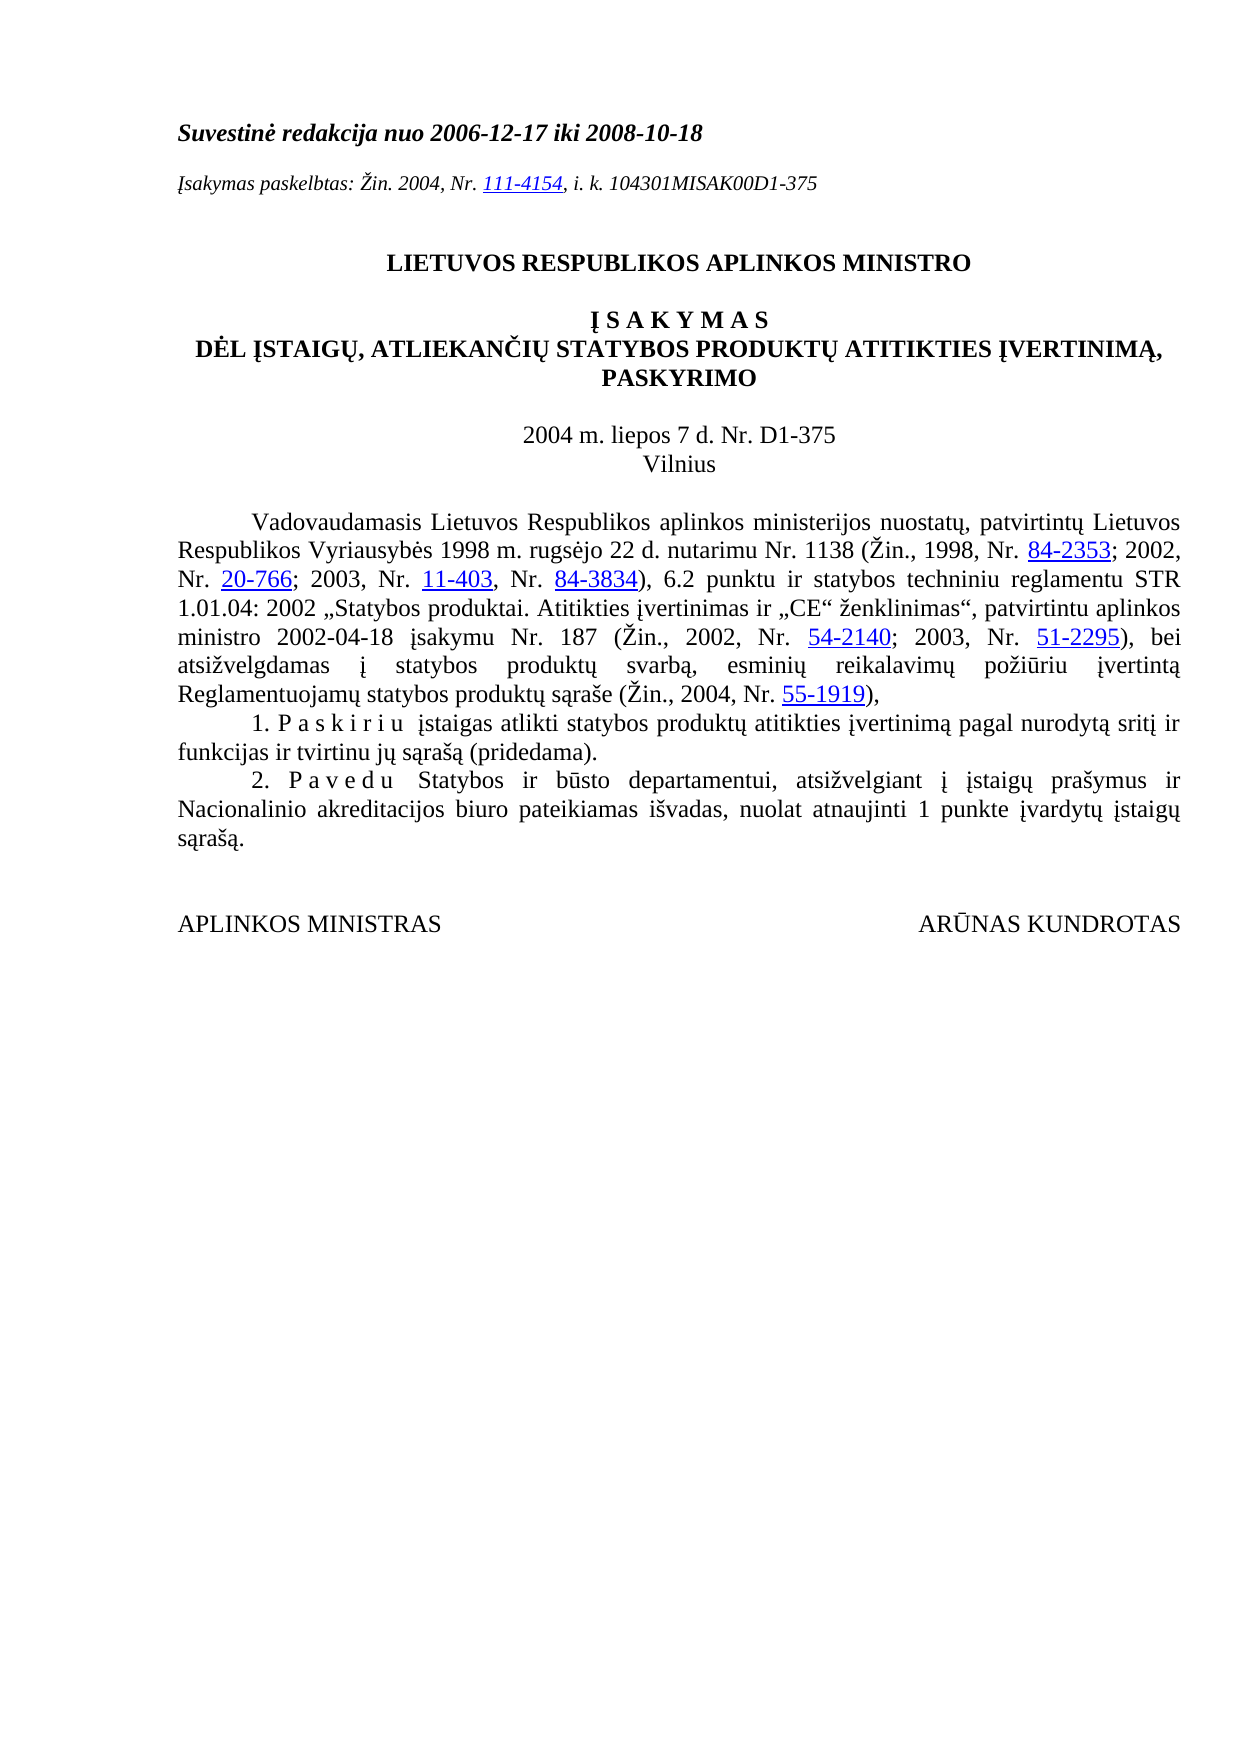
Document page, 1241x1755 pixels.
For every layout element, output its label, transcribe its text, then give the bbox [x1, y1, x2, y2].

text 2004 m. liepos 7 d. Nr. D1-375 [177, 420, 1181, 449]
text LIETUVOS RESPUBLIKOS APLINKOS MINISTRO [177, 248, 1181, 277]
text Suvestinė redakcija nuo 2006-12-17 iki 2008-10-18 [177, 118, 1181, 147]
text Į S A K Y M A S [177, 305, 1181, 334]
text 2. Pavedu Statybos ir būsto departamentui, atsižvelgiant į įstaigų prašymus ir Nacionalinio akreditacijos biuro pateikiamas išvadas, nuolat atnaujinti 1 punkte įvardytų įstaigų sąrašą. [177, 765, 1181, 852]
text Vilnius [177, 449, 1181, 478]
text Įsakymas paskelbtas: Žin. 2004, Nr. 111-4154, i. k. 104301MISAK00D1-375 [177, 171, 1181, 195]
text DĖL ĮSTAIGŲ, ATLIEKANČIŲ STATYBOS PRODUKTŲ ATITIKTIES ĮVERTINIMĄ, PASKYRIMO [177, 334, 1181, 392]
text Vadovaudamasis Lietuvos Respublikos aplinkos ministerijos nuostatų, patvirtintų Lietuvos Respublikos Vyriausybės 1998 m. rugsėjo 22 d. nutarimu Nr. 1138 (Žin., 1998, Nr. 84-2353; 2002, Nr. 20-766; 2003, Nr. 11-403, Nr. 84-3834), 6.2 punktu ir statybos techniniu reglamentu STR 1.01.04: 2002 „Statybos produktai. Atitikties įvertinimas ir „CE“ ženklinimas“, patvirtintu aplinkos ministro 2002-04-18 įsakymu Nr. 187 (Žin., 2002, Nr. 54-2140; 2003, Nr. 51-2295), bei atsižvelgdamas į statybos produktų svarbą, esminių reikalavimų požiūriu įvertintą Reglamentuojamų statybos produktų sąraše (Žin., 2004, Nr. 55-1919), [177, 507, 1181, 708]
text Aplinkos Ministras Arūnas Kundrotas [177, 909, 1181, 938]
text 1. Paskiriu įstaigas atlikti statybos produktų atitikties įvertinimą pagal nurodytą sritį ir funkcijas ir tvirtinu jų sąrašą (pridedama). [177, 708, 1181, 765]
